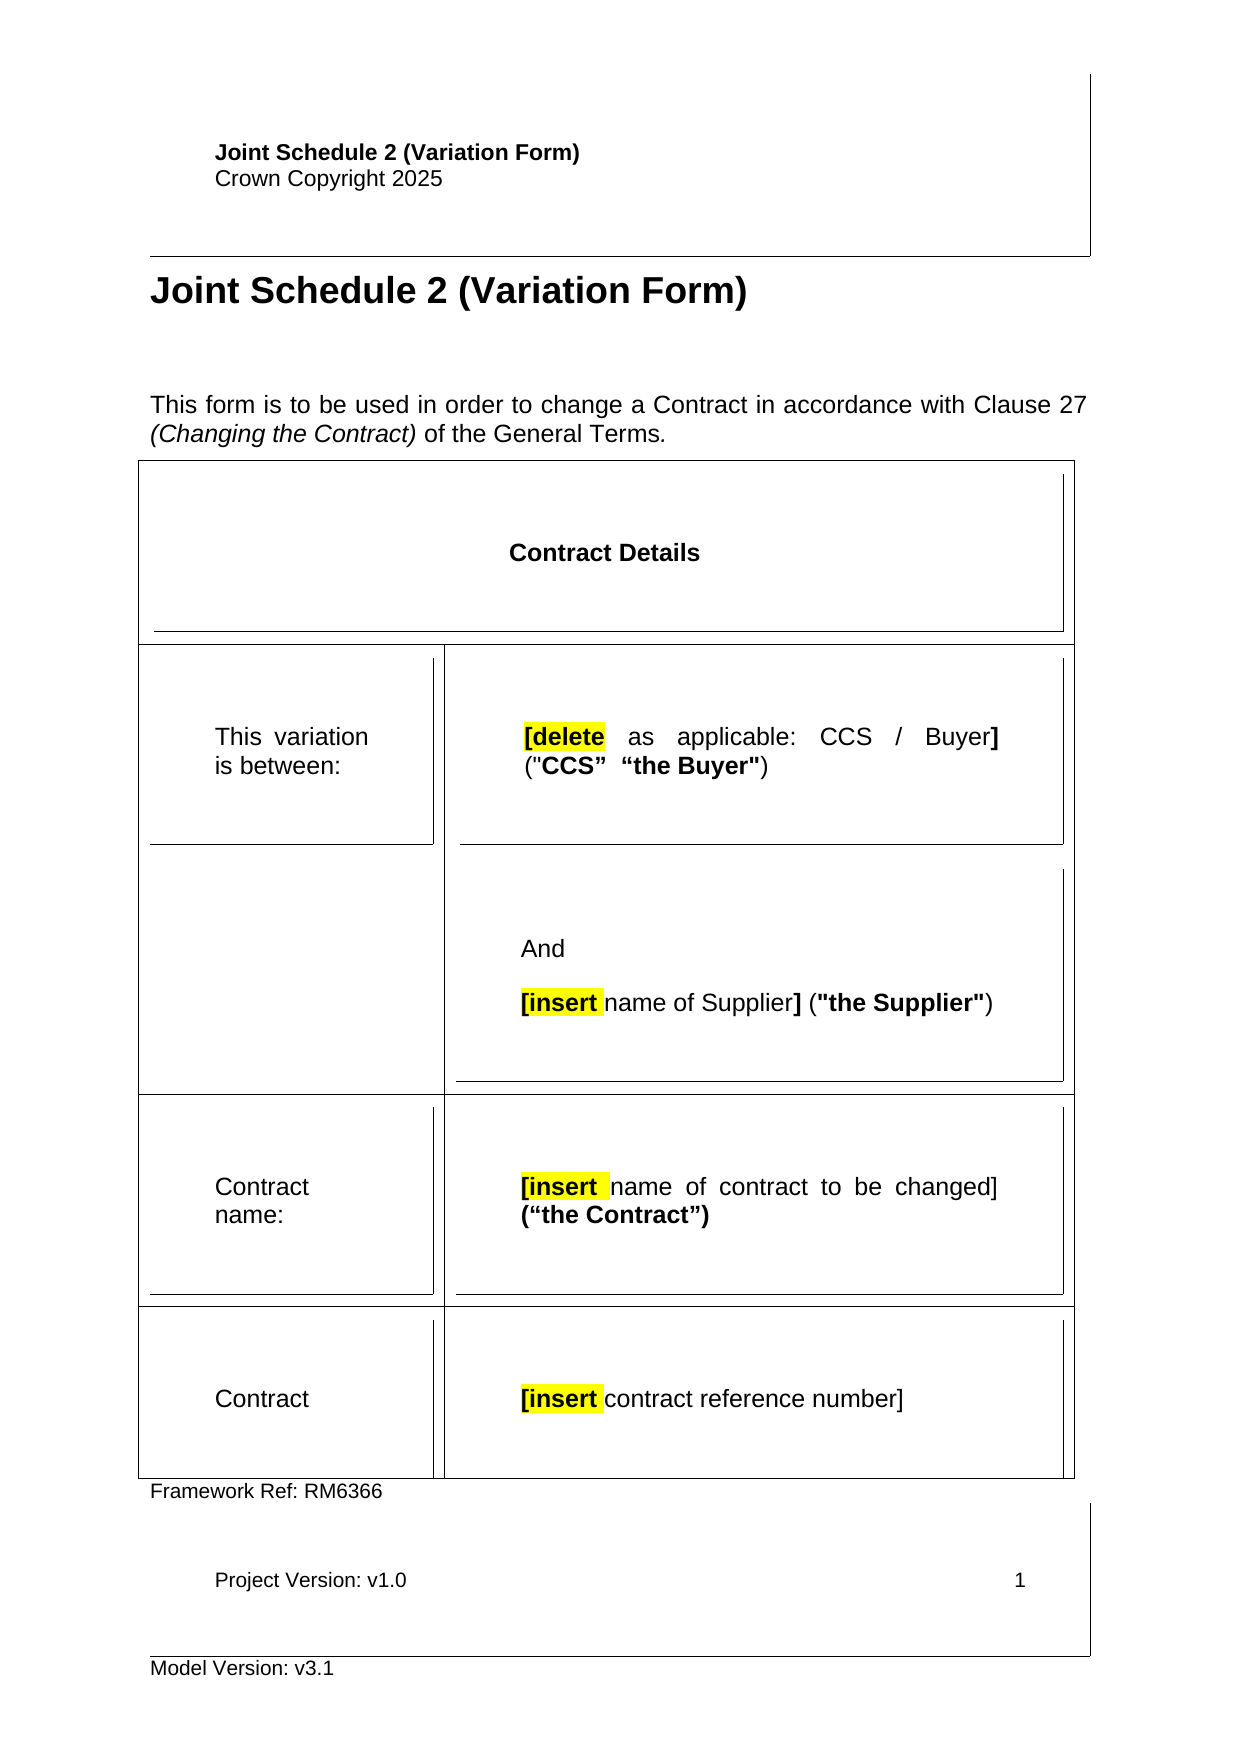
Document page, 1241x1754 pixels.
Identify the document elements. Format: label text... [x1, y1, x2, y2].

text This form is to be used in order to change a Contract in accordance with Clause 27 (Changing the Contract) of the General Terms. [150, 390, 1090, 448]
table_cell This variation is between: [139, 645, 444, 1093]
table_header Contract Details [139, 461, 1074, 644]
table_cell [insert contract reference number] [445, 1307, 1074, 1478]
table_cell Contract [139, 1307, 444, 1478]
text Joint Schedule 2 (Variation Form) [150, 268, 1090, 311]
table_cell [insert name of contract to be changed] (“the Contract”) [445, 1095, 1074, 1306]
table_cell Contract name: [139, 1095, 444, 1306]
table_cell [delete as applicable: CCS / Buyer] ("CCS” “the Buyer") And [insert name of Supplier] ("the Supplier") [445, 645, 1074, 1093]
